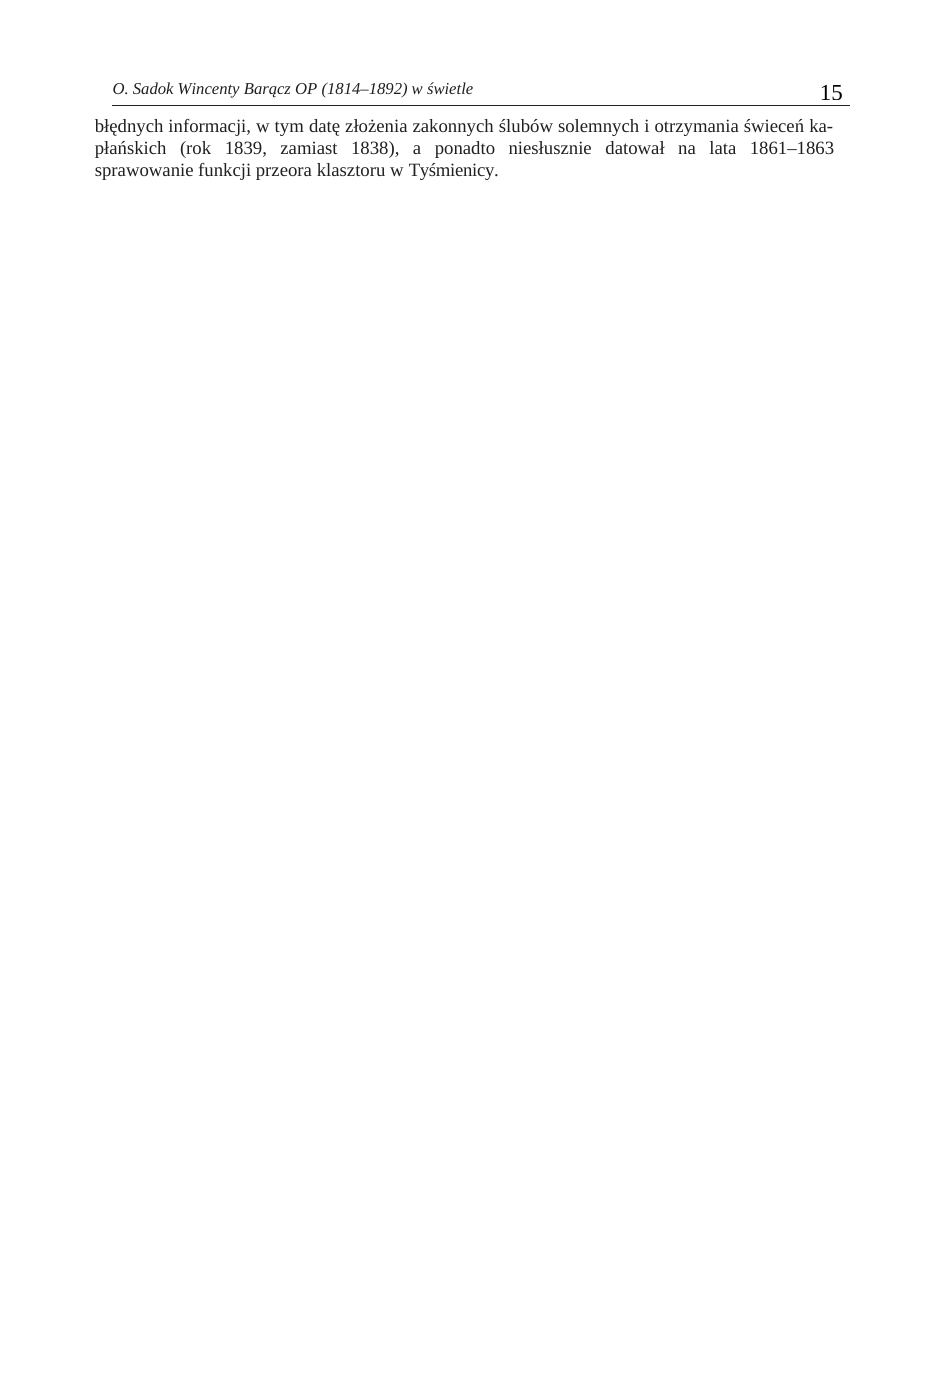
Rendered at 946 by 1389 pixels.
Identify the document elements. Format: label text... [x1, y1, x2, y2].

text błędnych informacji, w tym datę złożenia zakonnych ślubów solemnych i otrzymania świeceń ka- płańskich (rok 1839, zamiast 1838), a ponadto niesłusznie datował na lata 1861–1863 sprawowanie funkcji przeora klasztoru w Tyśmienicy. [94, 114, 834, 181]
